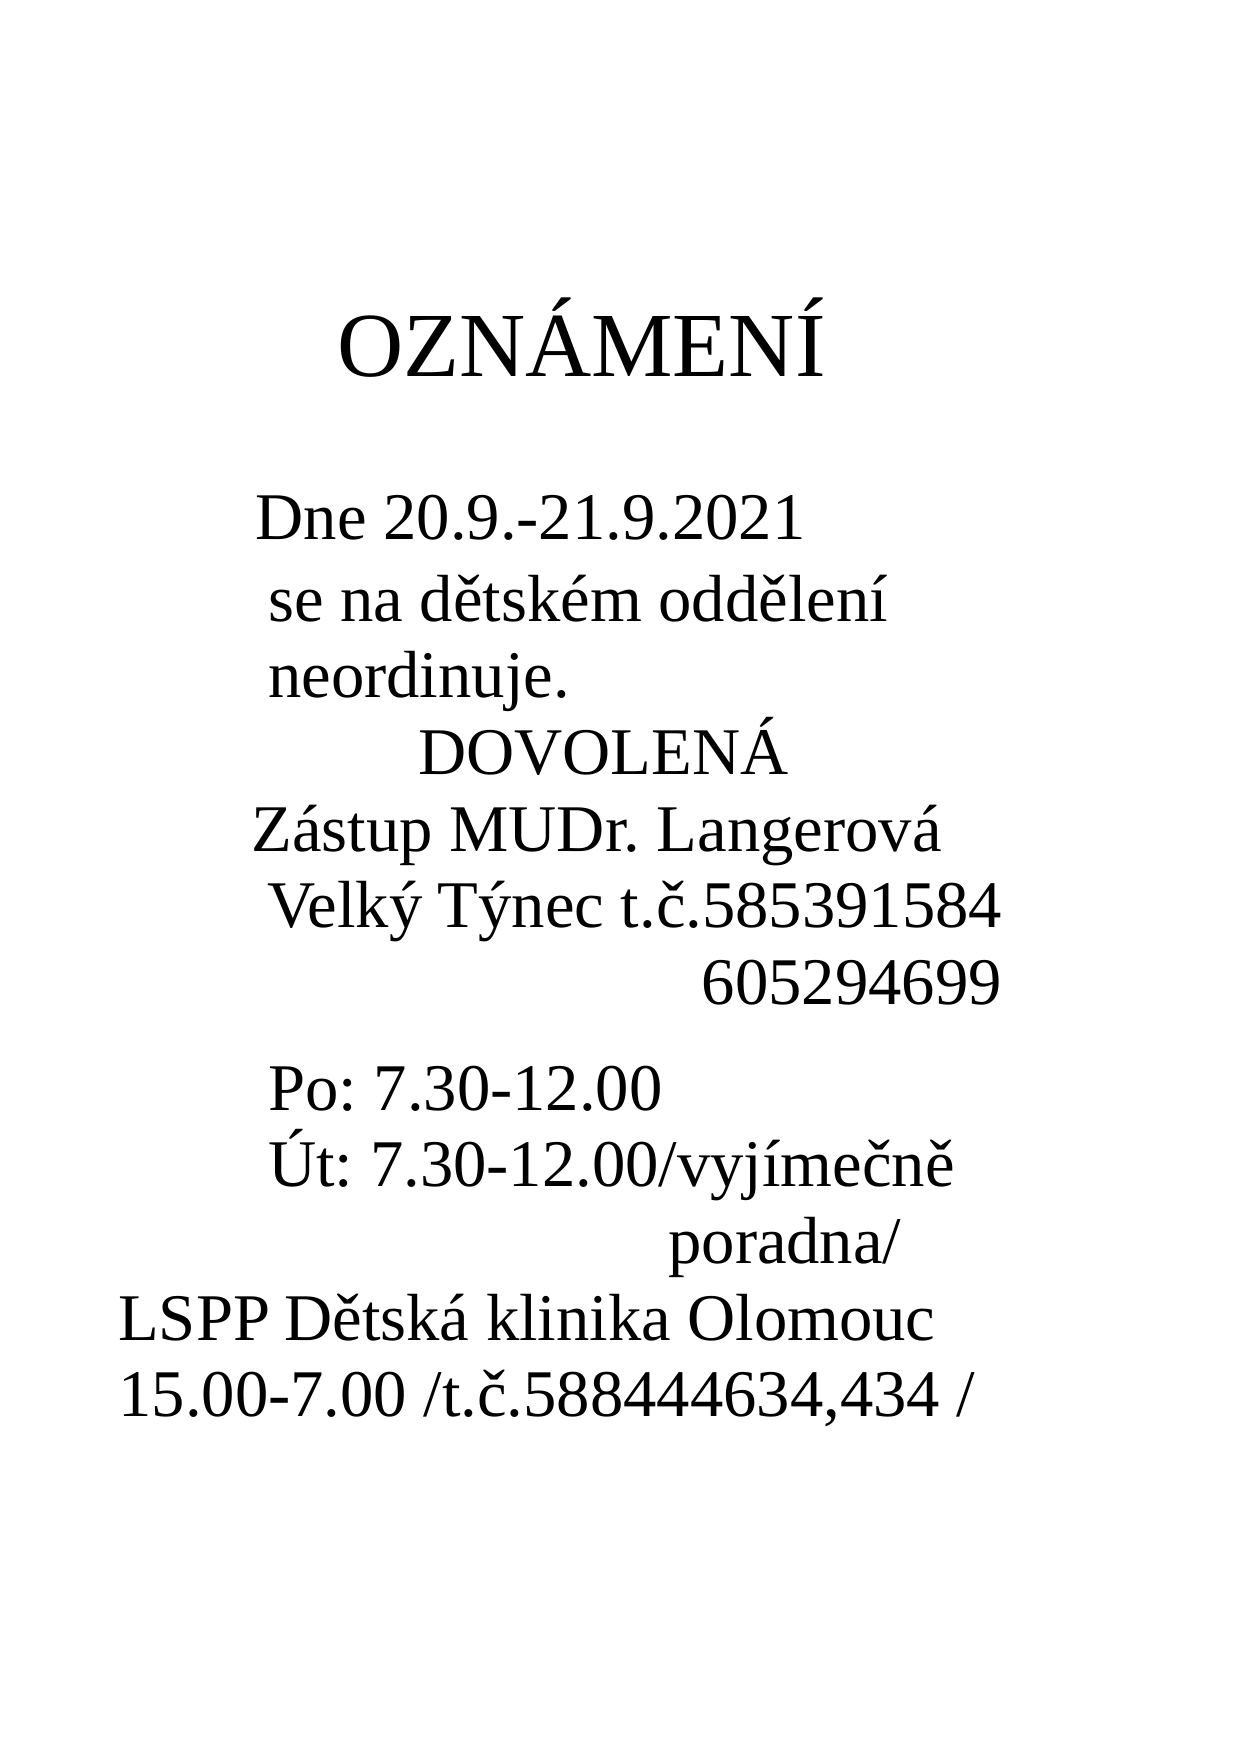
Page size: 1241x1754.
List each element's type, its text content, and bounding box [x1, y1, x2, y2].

text LSPP Dětská klinika Olomouc [118, 1278, 1122, 1354]
text poradna/ [118, 1201, 1122, 1278]
text Út: 7.30-12.00/vyjímečně [118, 1124, 1122, 1201]
text se na dětském oddělení [118, 559, 1122, 636]
text 15.00-7.00 /t.č.588444634,434 / [118, 1354, 1122, 1431]
text neordinuje. [118, 636, 1122, 712]
text Velký Týnec t.č.585391584 [118, 866, 1122, 942]
text Zástup MUDr. Langerová [118, 789, 1122, 866]
text Dne 20.9.-21.9.2021 [118, 453, 1122, 559]
text OZNÁMENÍ [118, 291, 1122, 396]
text DOVOLENÁ [118, 712, 1122, 789]
text Po: 7.30-12.00 [118, 1048, 1122, 1124]
text 605294699 [118, 942, 1122, 1019]
